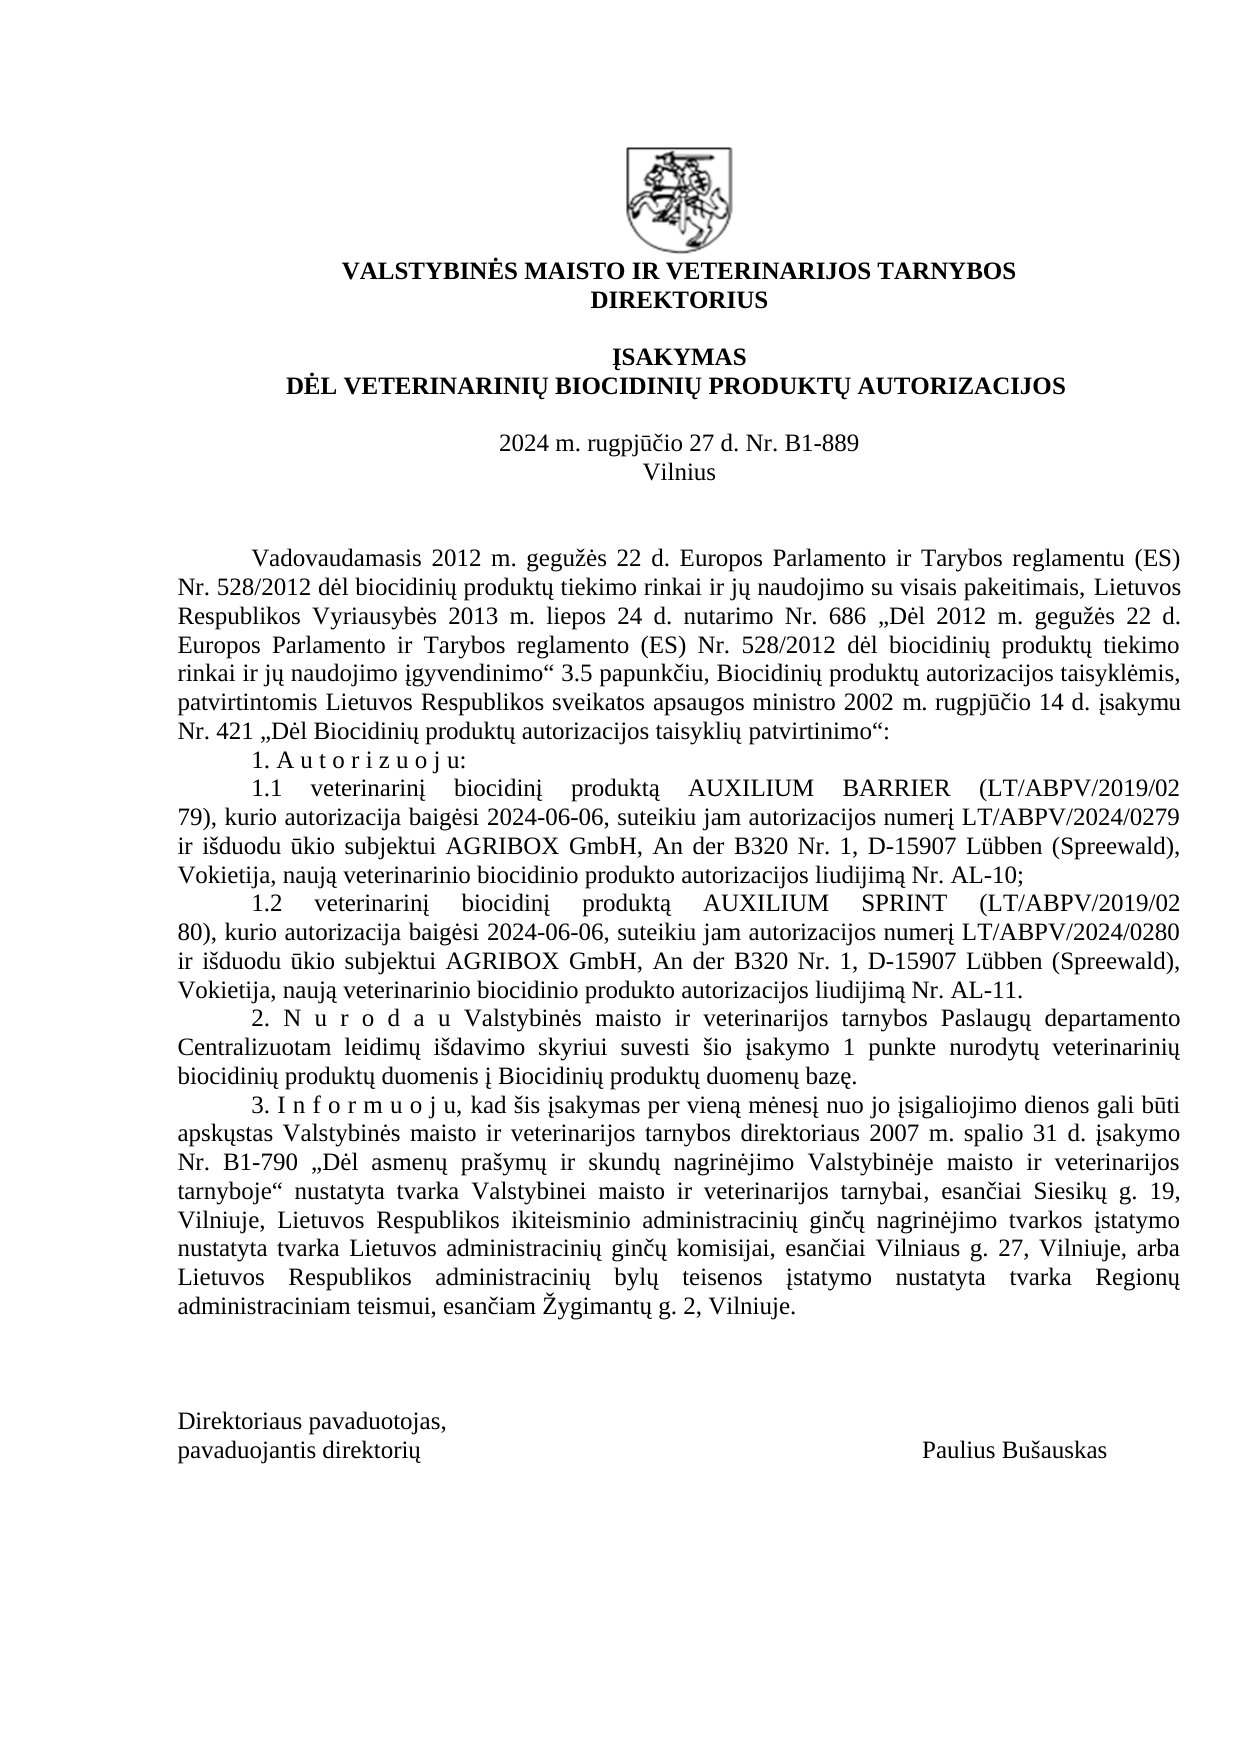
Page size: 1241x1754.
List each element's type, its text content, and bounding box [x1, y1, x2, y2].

text VALSTYBINĖS MAISTO IR VETERINARIJOS TARNYBOS [177, 256, 1181, 285]
text Vadovaudamasis 2012 m. gegužės 22 d. Europos Parlamento ir Tarybos reglamentu (ES) Nr. 528/2012 dėl biocidinių produktų tiekimo rinkai ir jų naudojimo su visais pakeitimais, Lietuvos Respublikos Vyriausybės 2013 m. liepos 24 d. nutarimo Nr. 686 „Dėl 2012 m. gegužės 22 d. Europos Parlamento ir Tarybos reglamento (ES) Nr. 528/2012 dėl biocidinių produktų tiekimo rinkai ir jų naudojimo įgyvendinimo“ 3.5 papunkčiu, Biocidinių produktų autorizacijos taisyklėmis, patvirtintomis Lietuvos Respublikos sveikatos apsaugos ministro 2002 m. rugpjūčio 14 d. įsakymu Nr. 421 „Dėl Biocidinių produktų autorizacijos taisyklių patvirtinimo“: [177, 543, 1181, 745]
text DIREKTORIUS [177, 285, 1181, 313]
text Direktoriaus pavaduotojas, [177, 1406, 1181, 1435]
text 1.2 veterinarinį biocidinį produktą AUXILIUM SPRINT (LT/ABPV/2019/02 80), kurio autorizacija baigėsi 2024-06-06, suteikiu jam autorizacijos numerį LT/ABPV/2024/0280 ir išduodu ūkio subjektui AGRIBOX GmbH, An der B320 Nr. 1, D-15907 Lübben (Spreewald), Vokietija, naują veterinarinio biocidinio produkto autorizacijos liudijimą Nr. AL-11. [177, 888, 1181, 1003]
text 1. A u t o r i z u o j u: [177, 745, 1181, 773]
text pavaduojantis direktorių Paulius Bušauskas [177, 1435, 1181, 1463]
text 2024 m. rugpjūčio 27 d. Nr. B1-889 [177, 428, 1181, 457]
text DĖL VETERINARINIų BIOCIDINIų PRODUKTų AUTORIZACIJOS [177, 371, 1181, 400]
text 2. N u r o d a u Valstybinės maisto ir veterinarijos tarnybos Paslaugų departamento Centralizuotam leidimų išdavimo skyriui suvesti šio įsakymo 1 punkte nurodytų veterinarinių biocidinių produktų duomenis į Biocidinių produktų duomenų bazę. [177, 1003, 1181, 1090]
text Įsakymas [177, 342, 1181, 371]
text Vilnius [177, 457, 1181, 486]
text 1.1 veterinarinį biocidinį produktą AUXILIUM BARRIER (LT/ABPV/2019/02 79), kurio autorizacija baigėsi 2024-06-06, suteikiu jam autorizacijos numerį LT/ABPV/2024/0279 ir išduodu ūkio subjektui AGRIBOX GmbH, An der B320 Nr. 1, D-15907 Lübben (Spreewald), Vokietija, naują veterinarinio biocidinio produkto autorizacijos liudijimą Nr. AL-10; [177, 773, 1181, 888]
text 3. I n f o r m u o j u, kad šis įsakymas per vieną mėnesį nuo jo įsigaliojimo dienos gali būti apskųstas Valstybinės maisto ir veterinarijos tarnybos direktoriaus 2007 m. spalio 31 d. įsakymo Nr. B1-790 „Dėl asmenų prašymų ir skundų nagrinėjimo Valstybinėje maisto ir veterinarijos tarnyboje“ nustatyta tvarka Valstybinei maisto ir veterinarijos tarnybai, esančiai Siesikų g. 19, Vilniuje, Lietuvos Respublikos ikiteisminio administracinių ginčų nagrinėjimo tvarkos įstatymo nustatyta tvarka Lietuvos administracinių ginčų komisijai, esančiai Vilniaus g. 27, Vilniuje, arba Lietuvos Respublikos administracinių bylų teisenos įstatymo nustatyta tvarka Regionų administraciniam teismui, esančiam Žygimantų g. 2, Vilniuje. [177, 1090, 1181, 1320]
